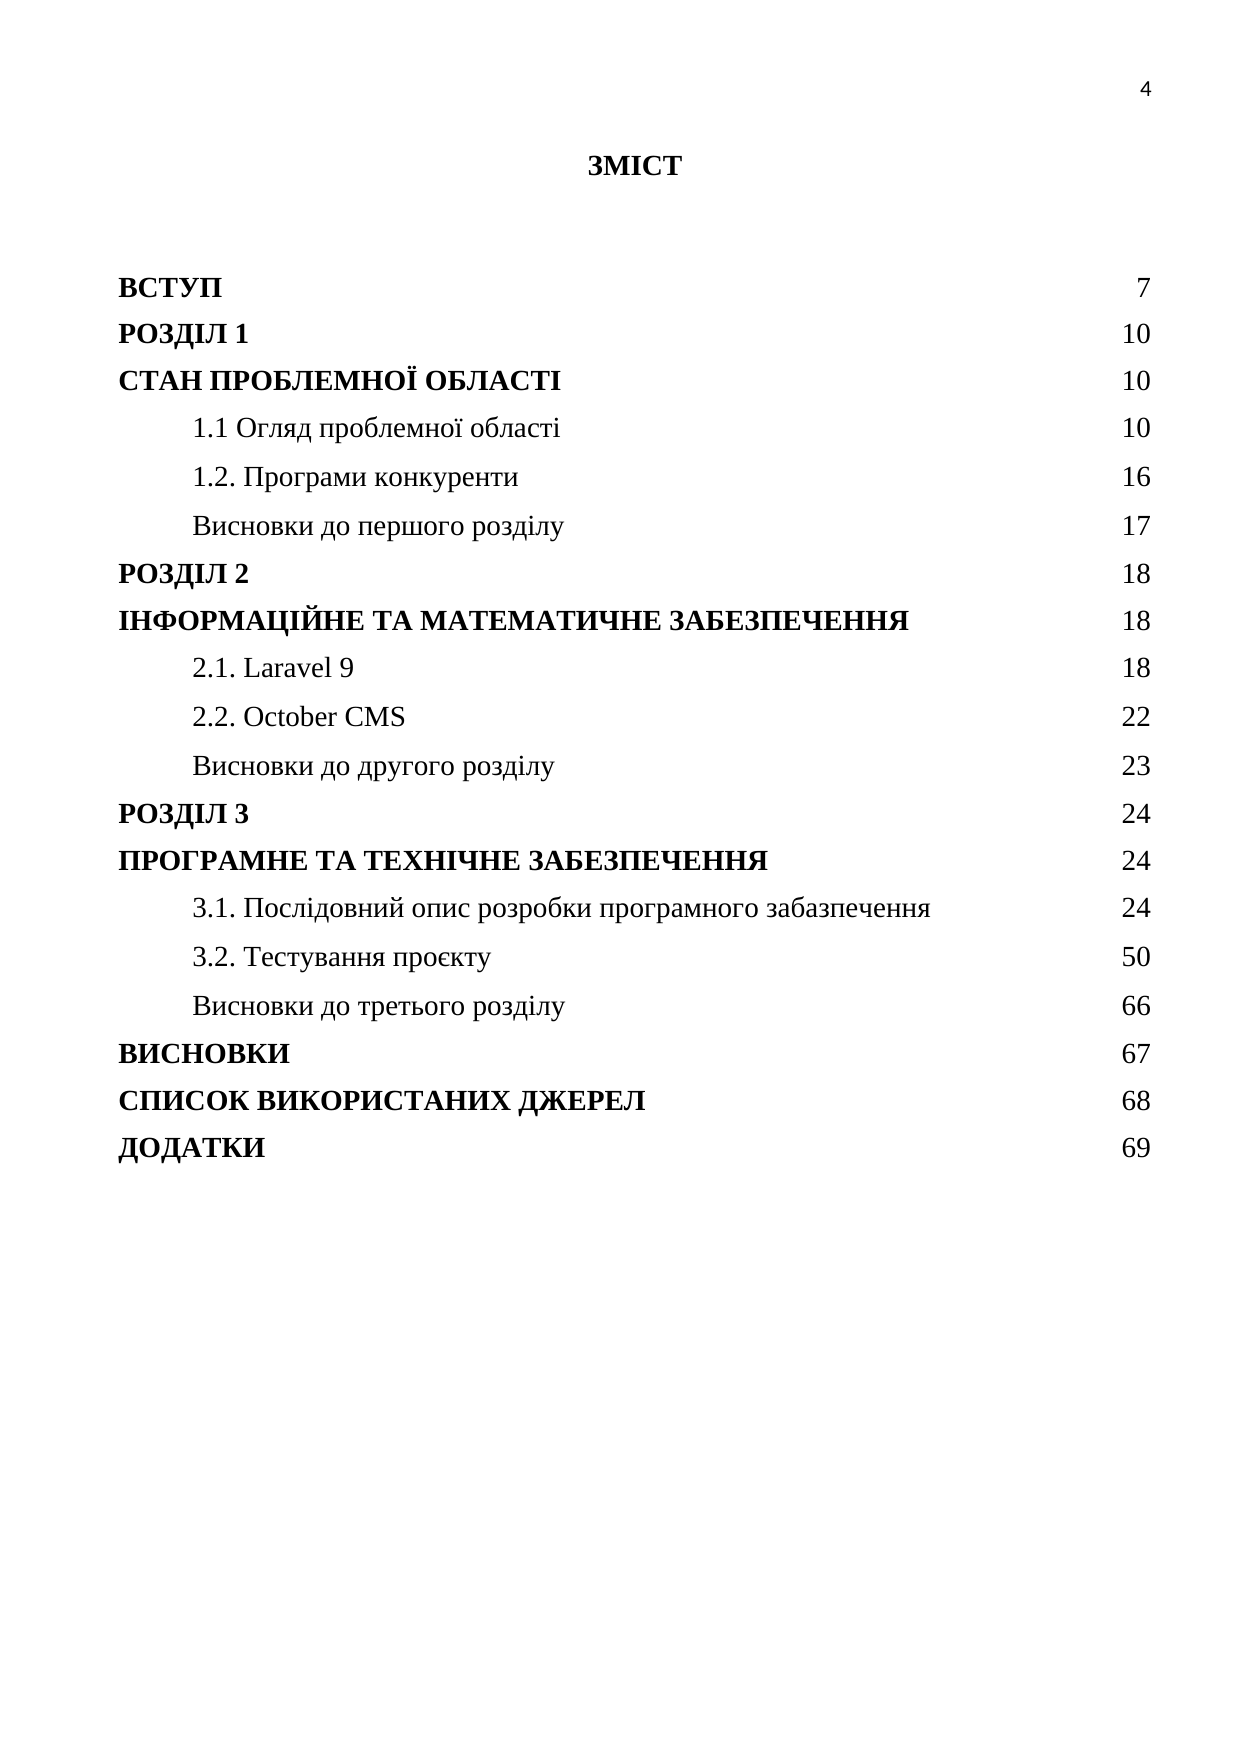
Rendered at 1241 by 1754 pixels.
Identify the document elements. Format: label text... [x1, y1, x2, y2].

text СТАН ПРОБЛЕМНОЇ ОБЛАСТІ 10 [118, 363, 1152, 397]
text 1.2. Програми конкуренти 16 [192, 459, 1152, 492]
text 2.2. October CMS 22 [192, 699, 1152, 732]
text РОЗДІЛ 3 24 [118, 797, 1152, 830]
subtitle ЗМІСТ [118, 148, 1152, 181]
text ІНФОРМАЦІЙНЕ ТА МАТЕМАТИЧНЕ ЗАБЕЗПЕЧЕННЯ 18 [118, 603, 1152, 637]
text 3.1. Послідовний опис розробки програмного забазпечення 24 [192, 890, 1152, 923]
text ПРОГРАМНЕ ТА ТЕХНІЧНЕ ЗАБЕЗПЕЧЕННЯ 24 [118, 843, 1152, 877]
text 1.1 Огляд проблемної області 10 [192, 410, 1152, 443]
text Висновки до третього розділу 66 [192, 988, 1152, 1021]
text СПИСОК ВИКОРИСТАНИХ ДЖЕРЕЛ 68 [118, 1083, 1152, 1117]
text Висновки до другого розділу 23 [192, 748, 1152, 781]
text 3.2. Тестування проєкту 50 [192, 939, 1152, 972]
text ВИСНОВКИ 67 [118, 1037, 1152, 1070]
text ДОДАТКИ 69 [118, 1130, 1152, 1163]
text 2.1. Laravel 9 18 [192, 650, 1152, 683]
text РОЗДІЛ 1 10 [118, 317, 1152, 350]
text Висновки до першого розділу 17 [192, 508, 1152, 541]
text РОЗДІЛ 2 18 [118, 557, 1152, 590]
text ВСТУП 7 [118, 270, 1152, 304]
